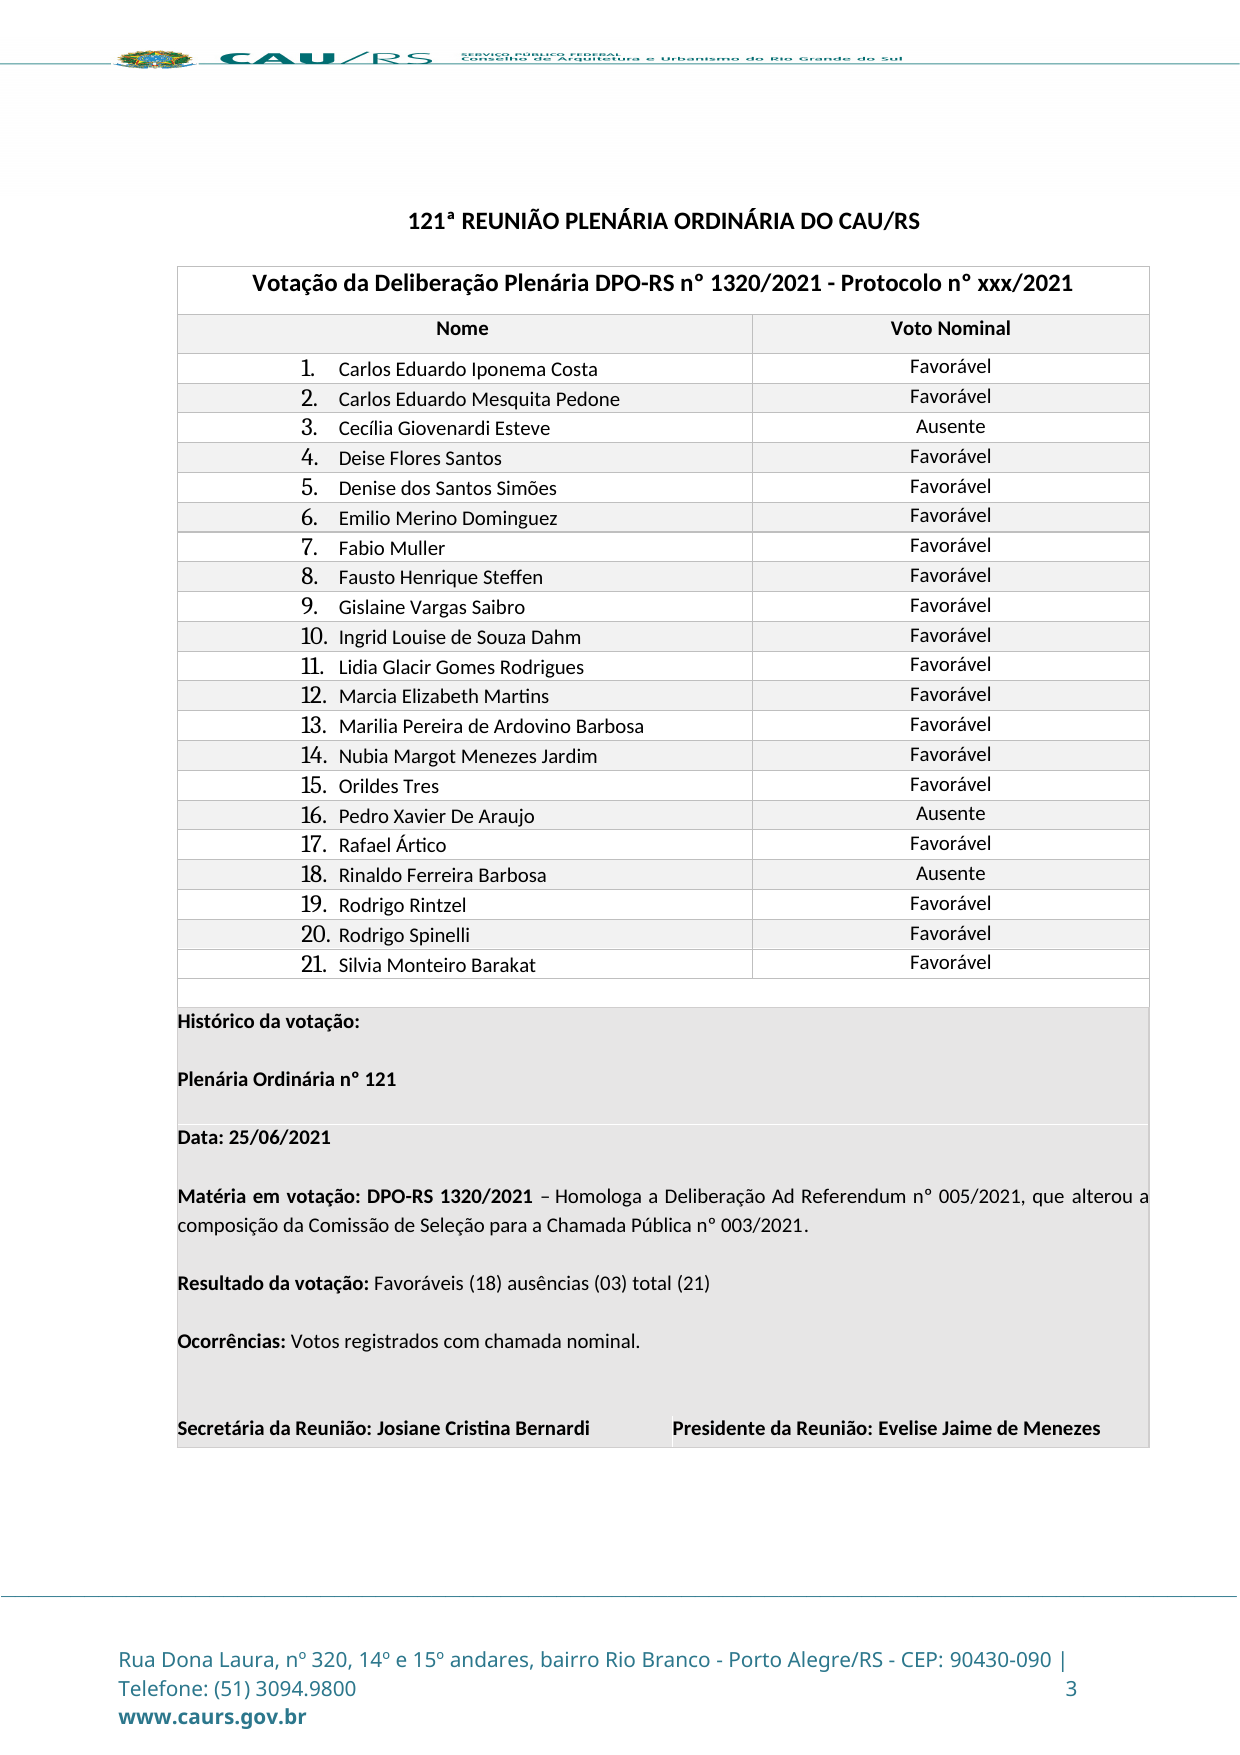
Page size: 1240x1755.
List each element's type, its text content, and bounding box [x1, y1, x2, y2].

table_cell Marilia Pereira de Ardovino Barbosa [178, 711, 752, 740]
table_cell Favorável [753, 890, 1149, 919]
table_cell Data: 25/06/2021 Matéria em votação: DPO-RS 1320/2021 – Homologa a Deliberação Ad Referendum nº 005/2021, que alterou a composição da Comissão de Seleção para a Chamada Pública nº 003/2021. [178, 1125, 1148, 1270]
table_cell Cecília Giovenardi Esteve [178, 413, 752, 442]
table_cell Secretária da Reunião: Josiane Cristina Bernardi [178, 1416, 672, 1447]
table_cell Nubia Margot Menezes Jardim [178, 741, 752, 770]
table_cell Favorável [753, 771, 1149, 799]
table_cell Denise dos Santos Simões [178, 473, 752, 502]
table_cell Favorável [753, 622, 1149, 651]
table_header Histórico da votação: [178, 1008, 1148, 1066]
table_cell Favorável [753, 503, 1149, 531]
table_cell Ausente [753, 860, 1149, 889]
table_cell Ausente [753, 413, 1149, 442]
table_cell Favorável [753, 950, 1149, 978]
table_cell Favorável [753, 920, 1149, 948]
table_cell Lidia Glacir Gomes Rodrigues [178, 652, 752, 680]
table_cell Ingrid Louise de Souza Dahm [178, 622, 752, 651]
table_cell Emilio Merino Dominguez [178, 503, 752, 531]
table_cell Plenária Ordinária nº 121 [178, 1066, 1148, 1124]
table_cell Fabio Muller [178, 533, 752, 561]
text 121ª REUNIÃO PLENÁRIA ORDINÁRIA DO CAU/RS [177, 205, 1151, 236]
table_cell Orildes Tres [178, 771, 752, 799]
table_cell Favorável [753, 592, 1149, 621]
table_cell Voto Nominal [753, 315, 1149, 353]
table_cell Favorável [753, 443, 1149, 472]
table_cell Favorável [753, 473, 1149, 502]
table_cell Carlos Eduardo Iponema Costa [178, 354, 752, 382]
table_cell Favorável [753, 741, 1149, 770]
table_cell Nome [178, 315, 752, 353]
table_cell Rafael Ártico [178, 830, 752, 859]
table_cell Favorável [753, 652, 1149, 680]
table_cell Rodrigo Rintzel [178, 890, 752, 919]
table_cell Carlos Eduardo Mesquita Pedone [178, 384, 752, 412]
table_cell [178, 979, 1149, 1007]
table_cell Favorável [753, 711, 1149, 740]
table_cell Deise Flores Santos [178, 443, 752, 472]
table_cell Rinaldo Ferreira Barbosa [178, 860, 752, 889]
table_cell Favorável [753, 562, 1149, 591]
table_cell Resultado da votação: Favoráveis (18) ausências (03) total (21) [178, 1270, 1148, 1328]
table_cell Pedro Xavier De Araujo [178, 801, 752, 829]
table_cell Gislaine Vargas Saibro [178, 592, 752, 621]
table_cell Favorável [753, 533, 1149, 561]
table_cell Rodrigo Spinelli [178, 920, 752, 948]
table_cell Favorável [753, 354, 1149, 382]
table_cell Silvia Monteiro Barakat [178, 950, 752, 978]
table_cell Fausto Henrique Steffen [178, 562, 752, 591]
table_cell Ocorrências: Votos registrados com chamada nominal. [178, 1328, 1148, 1416]
table_cell Presidente da Reunião: Evelise Jaime de Menezes [673, 1416, 1148, 1447]
table_cell Favorável [753, 830, 1149, 859]
table_cell Ausente [753, 801, 1149, 829]
table_header Votação da Deliberação Plenária DPO-RS nº 1320/2021 - Protocolo nº xxx/2021 [178, 267, 1149, 314]
table_cell Favorável [753, 384, 1149, 412]
table_cell Favorável [753, 681, 1149, 710]
table_cell Marcia Elizabeth Martins [178, 681, 752, 710]
